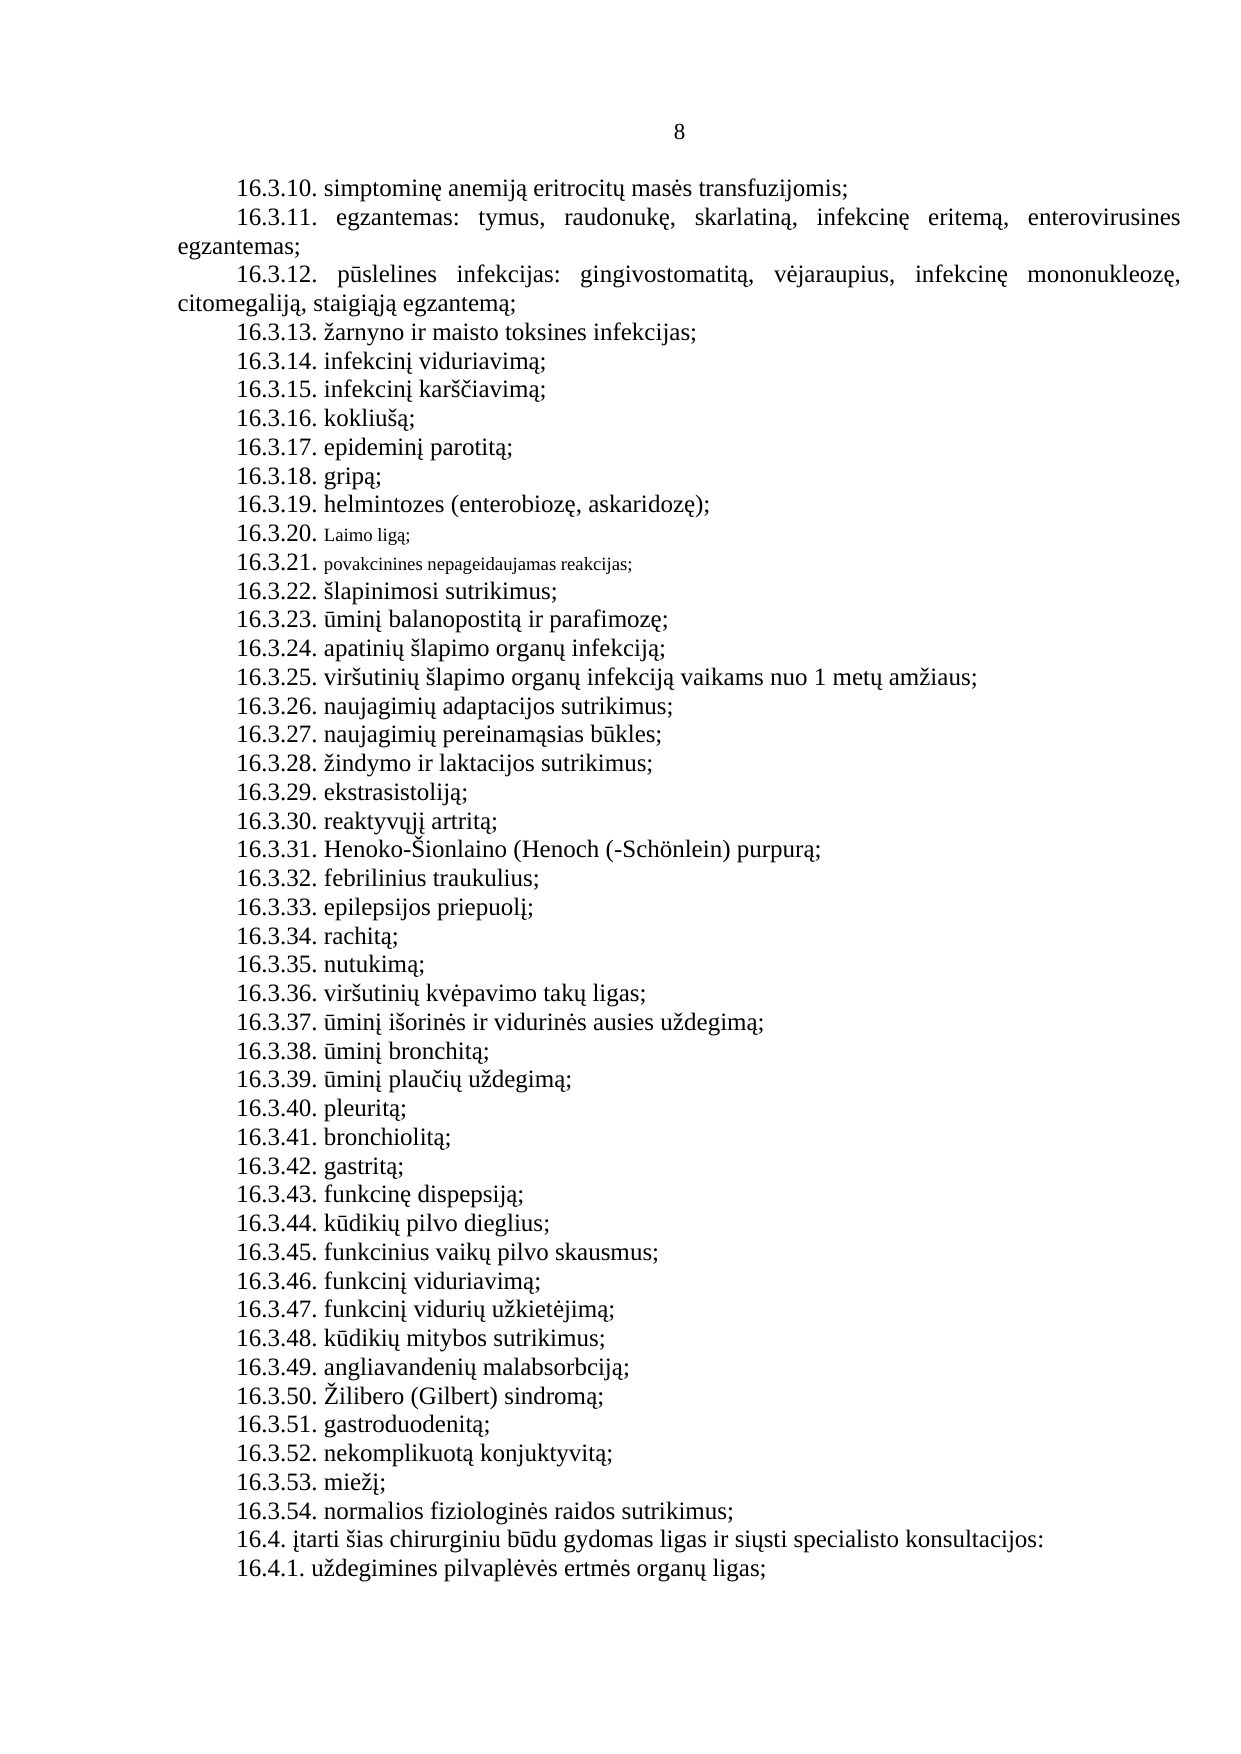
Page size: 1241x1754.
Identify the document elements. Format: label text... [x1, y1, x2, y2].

text 16.3.36. viršutinių kvėpavimo takų ligas; [177, 978, 1181, 1007]
text 16.3.26. naujagimių adaptacijos sutrikimus; [177, 691, 1181, 719]
text 16.3.35. nutukimą; [177, 949, 1181, 978]
text 16.3.31. Henoko-Šionlaino (Henoch (-Schönlein) purpurą; [177, 834, 1181, 863]
text 16.3.42. gastritą; [177, 1151, 1181, 1179]
text 16.3.22. šlapinimosi sutrikimus; [177, 576, 1181, 604]
text 16.3.20. Laimo ligą; [177, 518, 1181, 547]
text 16.3.48. kūdikių mitybos sutrikimus; [177, 1323, 1181, 1352]
text 16.3.33. epilepsijos priepuolį; [177, 892, 1181, 921]
text 16.3.37. ūminį išorinės ir vidurinės ausies uždegimą; [177, 1007, 1181, 1036]
text 16.3.34. rachitą; [177, 921, 1181, 949]
text 16.3.21. povakcinines nepageidaujamas reakcijas; [177, 547, 1181, 576]
text 16.3.44. kūdikių pilvo dieglius; [177, 1208, 1181, 1237]
text 16.3.43. funkcinę dispepsiją; [177, 1179, 1181, 1208]
text 16.3.13. žarnyno ir maisto toksines infekcijas; [177, 317, 1181, 346]
text 16.3.30. reaktyvųjį artritą; [177, 806, 1181, 834]
text 16.3.18. gripą; [177, 461, 1181, 489]
text 16.4. įtarti šias chirurginiu būdu gydomas ligas ir siųsti specialisto konsultacijos: [177, 1524, 1181, 1553]
text 16.3.45. funkcinius vaikų pilvo skausmus; [177, 1237, 1181, 1266]
text 16.3.27. naujagimių pereinamąsias būkles; [177, 719, 1181, 748]
text 16.3.29. ekstrasistoliją; [177, 777, 1181, 806]
text 16.3.15. infekcinį karščiavimą; [177, 374, 1181, 403]
text 16.3.54. normalios fiziologinės raidos sutrikimus; [177, 1496, 1181, 1524]
text 16.3.53. miežį; [177, 1467, 1181, 1496]
text 16.3.14. infekcinį viduriavimą; [236, 346, 1181, 374]
text 16.3.47. funkcinį vidurių užkietėjimą; [177, 1294, 1181, 1323]
text 16.3.12. pūslelines infekcijas: gingivostomatitą, vėjaraupius, infekcinę mononukleozę, citomegaliją, staigiąją egzantemą; [177, 259, 1181, 317]
text 16.3.23. ūminį balanopostitą ir parafimozę; [177, 604, 1181, 633]
text 16.4.1. uždegimines pilvaplėvės ertmės organų ligas; [177, 1553, 1181, 1582]
text 16.3.46. funkcinį viduriavimą; [177, 1266, 1181, 1294]
text 16.3.32. febrilinius traukulius; [177, 863, 1181, 892]
text 16.3.40. pleuritą; [177, 1093, 1181, 1122]
text 16.3.41. bronchiolitą; [177, 1122, 1181, 1151]
text 16.3.50. Žilibero (Gilbert) sindromą; [177, 1381, 1181, 1409]
text 16.3.39. ūminį plaučių uždegimą; [177, 1064, 1181, 1093]
text 16.3.28. žindymo ir laktacijos sutrikimus; [177, 748, 1181, 777]
text 16.3.11. egzantemas: tymus, raudonukę, skarlatiną, infekcinę eritemą, enterovirusines egzantemas; [177, 202, 1181, 259]
text 16.3.51. gastroduodenitą; [177, 1409, 1181, 1438]
text 16.3.38. ūminį bronchitą; [177, 1036, 1181, 1064]
text 16.3.19. helmintozes (enterobiozę, askaridozę); [177, 489, 1181, 518]
text 16.3.10. simptominę anemiją eritrocitų masės transfuzijomis; [177, 173, 1181, 202]
text 16.3.16. kokliušą; [177, 403, 1181, 432]
text 16.3.25. viršutinių šlapimo organų infekciją vaikams nuo 1 metų amžiaus; [236, 662, 1181, 691]
text 16.3.24. apatinių šlapimo organų infekciją; [177, 633, 1181, 662]
text 16.3.49. angliavandenių malabsorbciją; [177, 1352, 1181, 1381]
text 16.3.52. nekomplikuotą konjuktyvitą; [177, 1438, 1181, 1467]
text 16.3.17. epideminį parotitą; [177, 432, 1181, 461]
